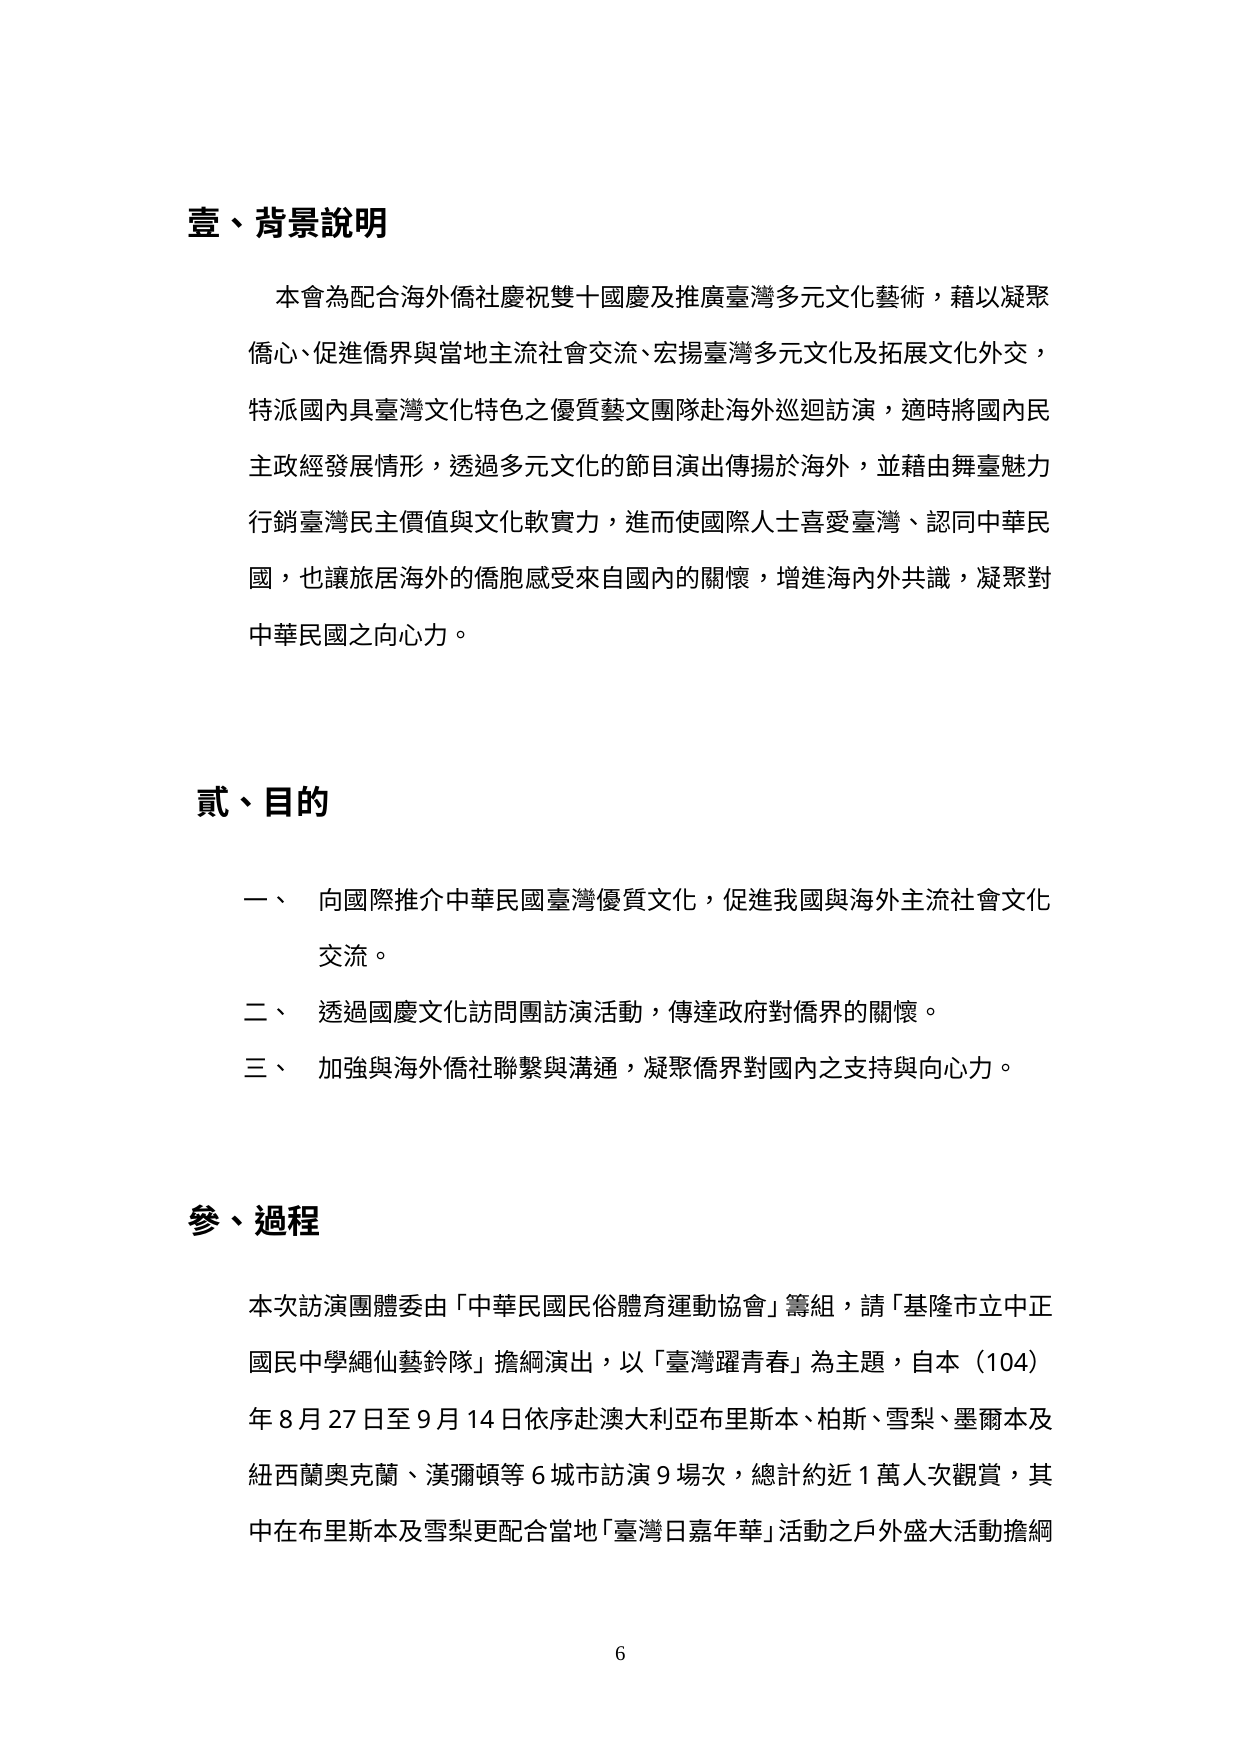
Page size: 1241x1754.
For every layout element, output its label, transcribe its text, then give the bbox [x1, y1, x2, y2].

list 向國際推介中華民國臺灣優質文化，促進我國與海外主流社會文化交流。 [243, 880, 1053, 974]
text 壹、背景說明 [187, 183, 1053, 258]
list 加強與海外僑社聯繫與溝通，凝聚僑界對國內之支持與向心力。 [243, 1047, 1053, 1085]
text 貳、目的 [196, 762, 1053, 837]
list 透過國慶文化訪問團訪演活動，傳達政府對僑界的關懷。 [243, 992, 1053, 1029]
text 參、過程 [187, 1195, 1053, 1243]
text 本次訪演團體委由「中華民國民俗體育運動協會」籌組，請「基隆市立中正國民中學繩仙藝鈴隊」擔綱演出，以「臺灣躍青春」為主題，自本（104）年8月27日至9月14日依序赴澳大利亞布里斯本、柏斯、雪梨、墨爾本及紐西蘭奧克蘭、漢彌頓等6城市訪演9場次，總計約近1萬人次觀賞，其中在布里斯本及雪梨更配合當地「臺灣日嘉年華」活動之戶外盛大活動擔綱 [249, 1286, 1053, 1548]
text 本會為配合海外僑社慶祝雙十國慶及推廣臺灣多元文化藝術，藉以凝聚僑心、促進僑界與當地主流社會交流、宏揚臺灣多元文化及拓展文化外交，特派國內具臺灣文化特色之優質藝文團隊赴海外巡迴訪演，適時將國內民主政經發展情形，透過多元文化的節目演出傳揚於海外，並藉由舞臺魅力行銷臺灣民主價值與文化軟實力，進而使國際人士喜愛臺灣、認同中華民國，也讓旅居海外的僑胞感受來自國內的關懷，增進海內外共識，凝聚對中華民國之向心力。 [249, 277, 1053, 652]
